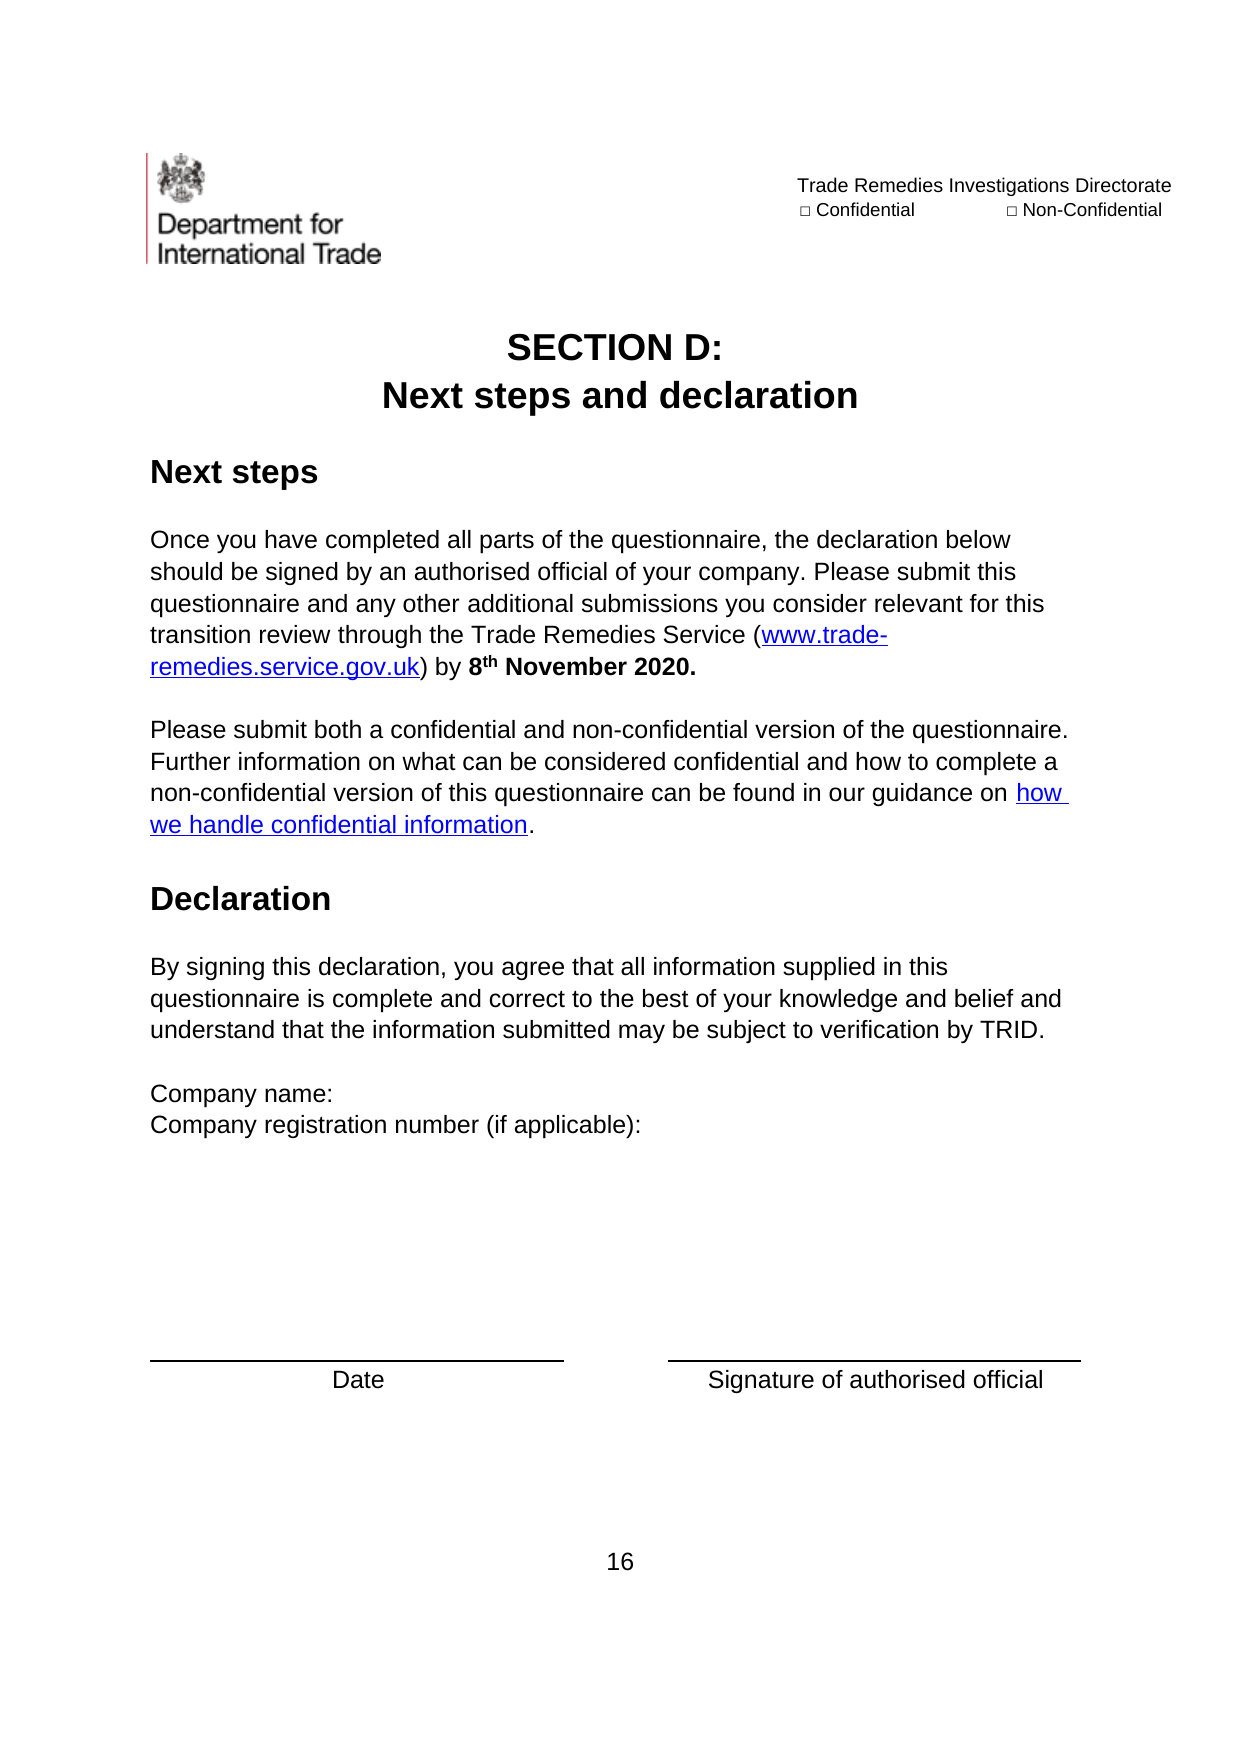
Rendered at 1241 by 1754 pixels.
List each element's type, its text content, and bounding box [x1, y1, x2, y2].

text Company name: [150, 1078, 1090, 1107]
table_cell Signature of authorised official [668, 1362, 1081, 1399]
table_header [564, 1260, 667, 1360]
text Company registration number (if applicable): [150, 1110, 1090, 1139]
text By signing this declaration, you agree that all information supplied in this questionnaire is complete and correct to the best of your knowledge and belief and understand that the information submitted may be subject to verification by TRID. [150, 952, 1090, 1044]
subtitle Declaration [150, 878, 1090, 917]
text Once you have completed all parts of the questionnaire, the declaration below should be signed by an authorised official of your company. Please submit this questionnaire and any other additional submissions you consider relevant for this transition review through the Trade Remedies Service (www.trade-remedies.service.gov.uk) by 8th November 2020. [150, 526, 1090, 681]
text Please submit both a confidential and non-confidential version of the questionnaire. Further information on what can be considered confidential and how to complete a non-confidential version of this questionnaire can be found in our guidance on how we handle confidential information. [150, 715, 1090, 838]
subtitle SECTION D: Next steps and declaration [150, 325, 1090, 416]
subtitle Next steps [150, 452, 1090, 490]
table_header [668, 1260, 1081, 1360]
table_cell [564, 1360, 667, 1399]
table_cell Date [150, 1362, 563, 1399]
table_header [150, 1260, 563, 1360]
